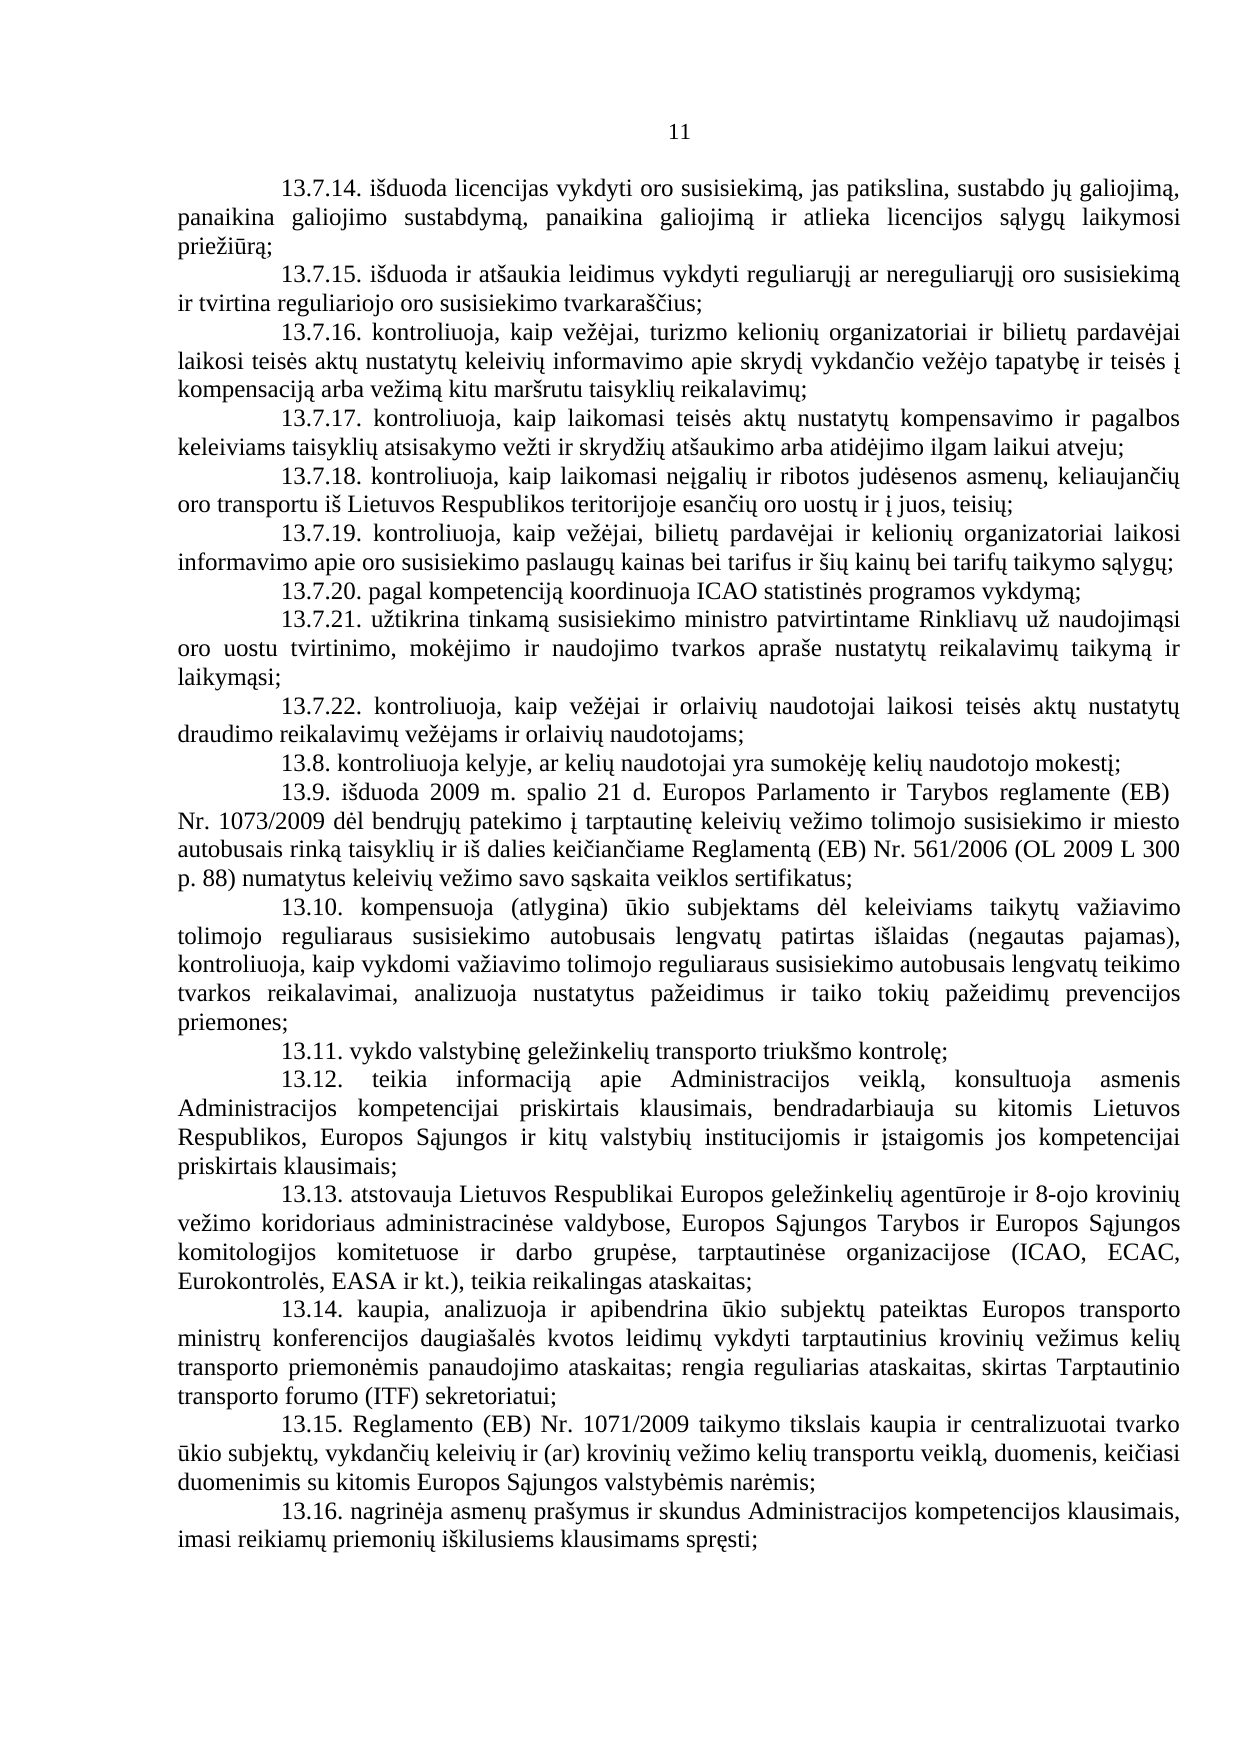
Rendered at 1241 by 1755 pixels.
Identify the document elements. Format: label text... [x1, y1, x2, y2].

text 13.8. kontroliuoja kelyje, ar kelių naudotojai yra sumokėję kelių naudotojo mokestį; [177, 748, 1181, 777]
text 13.13. atstovauja Lietuvos Respublikai Europos geležinkelių agentūroje ir 8-ojo krovinių vežimo koridoriaus administracinėse valdybose, Europos Sąjungos Tarybos ir Europos Sąjungos komitologijos komitetuose ir darbo grupėse, tarptautinėse organizacijose (ICAO, ECAC, Eurokontrolės, EASA ir kt.), teikia reikalingas ataskaitas; [177, 1179, 1181, 1294]
text 13.7.20. pagal kompetenciją koordinuoja ICAO statistinės programos vykdymą; [177, 576, 1181, 604]
text 13.7.19. kontroliuoja, kaip vežėjai, bilietų pardavėjai ir kelionių organizatoriai laikosi informavimo apie oro susisiekimo paslaugų kainas bei tarifus ir šių kainų bei tarifų taikymo sąlygų; [177, 518, 1181, 576]
text 13.7.16. kontroliuoja, kaip vežėjai, turizmo kelionių organizatoriai ir bilietų pardavėjai laikosi teisės aktų nustatytų keleivių informavimo apie skrydį vykdančio vežėjo tapatybę ir teisės į kompensaciją arba vežimą kitu maršrutu taisyklių reikalavimų; [177, 317, 1181, 403]
text 13.7.14. išduoda licencijas vykdyti oro susisiekimą, jas patikslina, sustabdo jų galiojimą, panaikina galiojimo sustabdymą, panaikina galiojimą ir atlieka licencijos sąlygų laikymosi priežiūrą; [177, 173, 1181, 259]
text 13.11. vykdo valstybinę geležinkelių transporto triukšmo kontrolę; [177, 1036, 1181, 1064]
text 13.16. nagrinėja asmenų prašymus ir skundus Administracijos kompetencijos klausimais, imasi reikiamų priemonių iškilusiems klausimams spręsti; [177, 1496, 1181, 1553]
text 13.9. išduoda 2009 m. spalio 21 d. Europos Parlamento ir Tarybos reglamente (EB) Nr. 1073/2009 dėl bendrųjų patekimo į tarptautinę keleivių vežimo tolimojo susisiekimo ir miesto autobusais rinką taisyklių ir iš dalies keičiančiame Reglamentą (EB) Nr. 561/2006 (OL 2009 L 300 p. 88) numatytus keleivių vežimo savo sąskaita veiklos sertifikatus; [177, 777, 1181, 892]
text 13.7.18. kontroliuoja, kaip laikomasi neįgalių ir ribotos judėsenos asmenų, keliaujančių oro transportu iš Lietuvos Respublikos teritorijoje esančių oro uostų ir į juos, teisių; [177, 461, 1181, 518]
text 13.14. kaupia, analizuoja ir apibendrina ūkio subjektų pateiktas Europos transporto ministrų konferencijos daugiašalės kvotos leidimų vykdyti tarptautinius krovinių vežimus kelių transporto priemonėmis panaudojimo ataskaitas; rengia reguliarias ataskaitas, skirtas Tarptautinio transporto forumo (ITF) sekretoriatui; [177, 1294, 1181, 1409]
text 13.10. kompensuoja (atlygina) ūkio subjektams dėl keleiviams taikytų važiavimo tolimojo reguliaraus susisiekimo autobusais lengvatų patirtas išlaidas (negautas pajamas), kontroliuoja, kaip vykdomi važiavimo tolimojo reguliaraus susisiekimo autobusais lengvatų teikimo tvarkos reikalavimai, analizuoja nustatytus pažeidimus ir taiko tokių pažeidimų prevencijos priemones; [177, 892, 1181, 1036]
text 13.7.21. užtikrina tinkamą susisiekimo ministro patvirtintame Rinkliavų už naudojimąsi oro uostu tvirtinimo, mokėjimo ir naudojimo tvarkos apraše nustatytų reikalavimų taikymą ir laikymąsi; [177, 604, 1181, 691]
text 13.7.15. išduoda ir atšaukia leidimus vykdyti reguliarųjį ar nereguliarųjį oro susisiekimą ir tvirtina reguliariojo oro susisiekimo tvarkaraščius; [177, 259, 1181, 317]
text 13.12. teikia informaciją apie Administracijos veiklą, konsultuoja asmenis Administracijos kompetencijai priskirtais klausimais, bendradarbiauja su kitomis Lietuvos Respublikos, Europos Sąjungos ir kitų valstybių institucijomis ir įstaigomis jos kompetencijai priskirtais klausimais; [177, 1064, 1181, 1179]
text 13.7.22. kontroliuoja, kaip vežėjai ir orlaivių naudotojai laikosi teisės aktų nustatytų draudimo reikalavimų vežėjams ir orlaivių naudotojams; [177, 691, 1181, 748]
text 13.7.17. kontroliuoja, kaip laikomasi teisės aktų nustatytų kompensavimo ir pagalbos keleiviams taisyklių atsisakymo vežti ir skrydžių atšaukimo arba atidėjimo ilgam laikui atveju; [177, 403, 1181, 461]
text 13.15. Reglamento (EB) Nr. 1071/2009 taikymo tikslais kaupia ir centralizuotai tvarko ūkio subjektų, vykdančių keleivių ir (ar) krovinių vežimo kelių transportu veiklą, duomenis, keičiasi duomenimis su kitomis Europos Sąjungos valstybėmis narėmis; [177, 1409, 1181, 1496]
